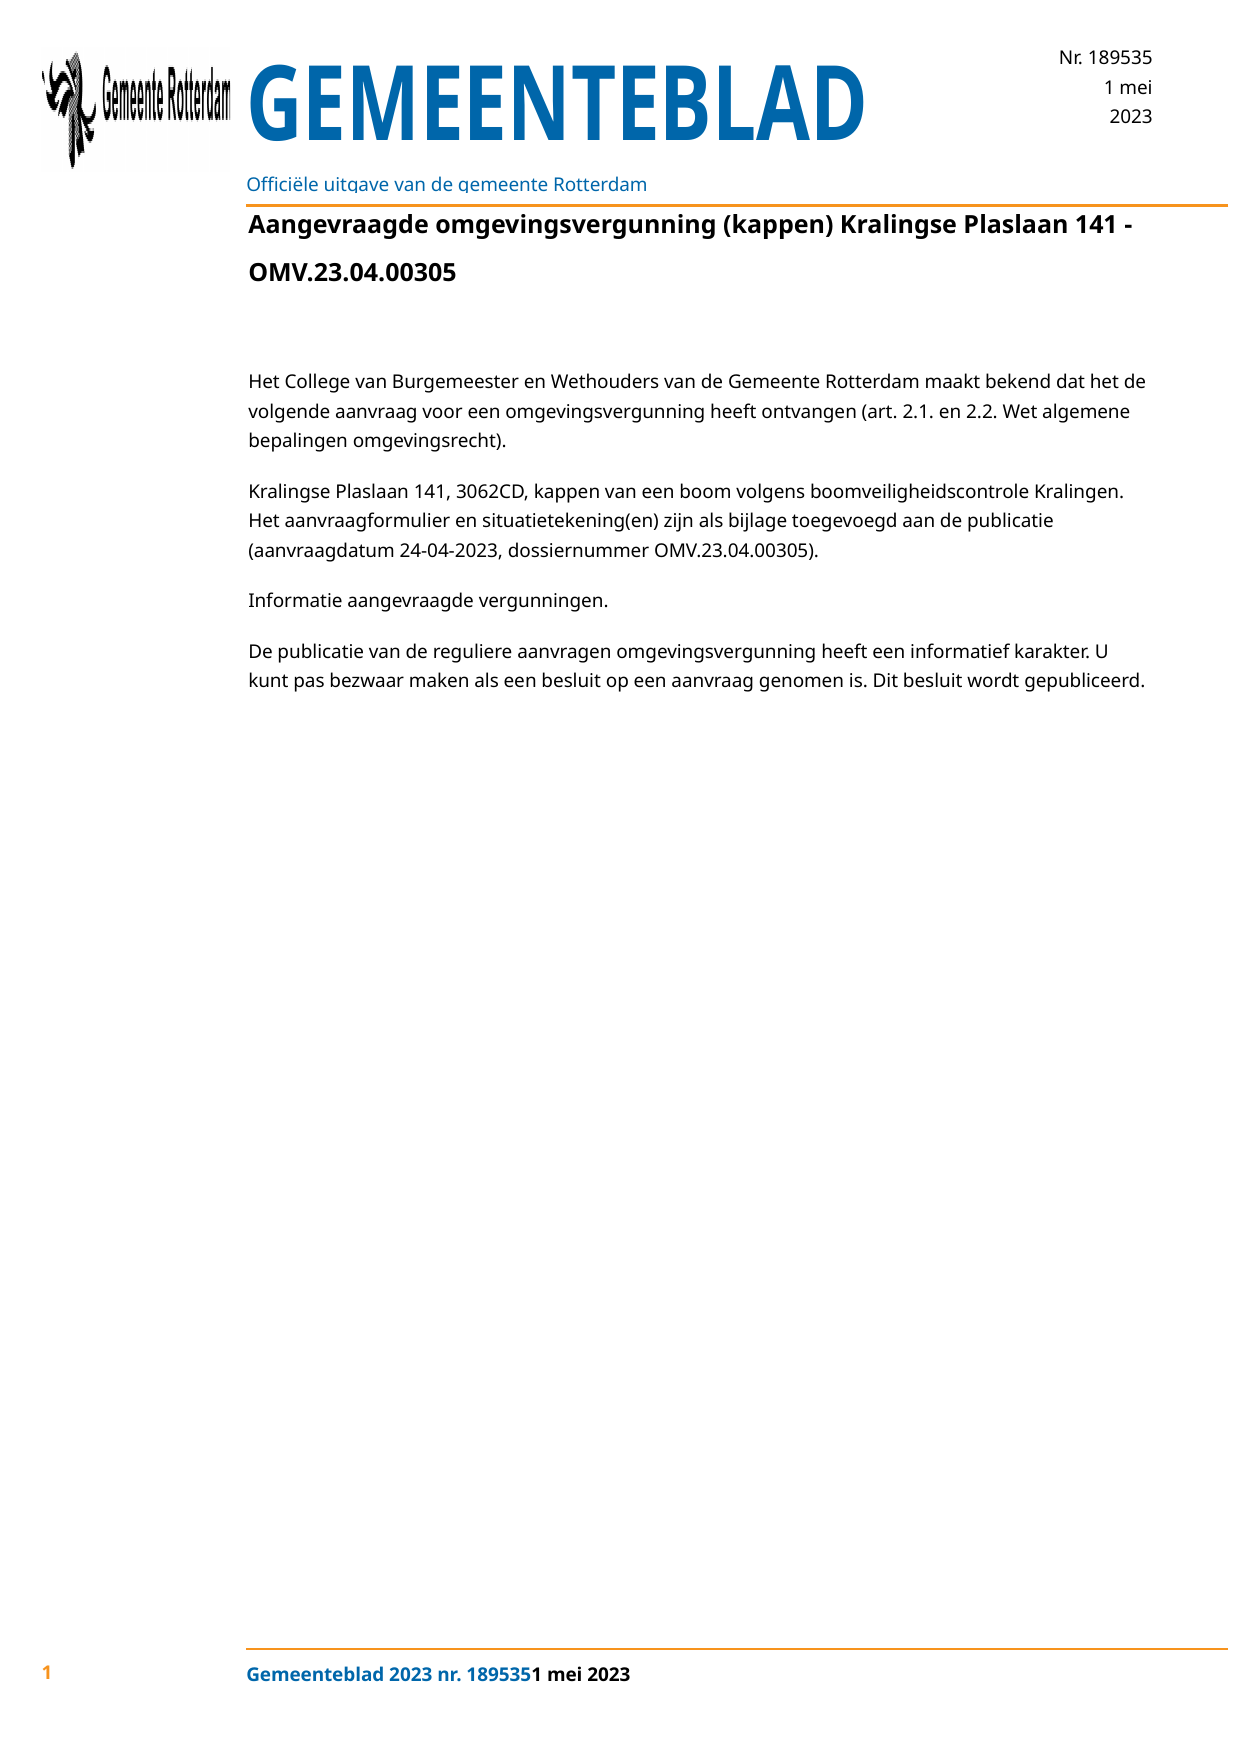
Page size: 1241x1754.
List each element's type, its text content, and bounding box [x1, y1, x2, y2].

picture [41, 47, 231, 172]
text Informatie aangevraagde vergunningen. [248, 587, 1152, 613]
text Kralingse Plaslaan 141, 3062CD, kappen van een boom volgens boomveiligheidscontrole Kralingen. Het aanvraagformulier en situatietekening(en) zijn als bijlage toegevoegd aan de publicatie (aanvraagdatum 24-04-2023, dossiernummer OMV.23.04.00305). [248, 478, 1152, 563]
text Het College van Burgemeester en Wethouders van de Gemeente Rotterdam maakt bekend dat het de volgende aanvraag voor een omgevingsvergunning heeft ontvangen (art. 2.1. en 2.2. Wet algemene bepalingen omgevingsrecht). [248, 368, 1152, 453]
text Aangevraagde omgevingsvergunning (kappen) Kralingse Plaslaan 141 - OMV.23.04.00305 [248, 207, 1152, 288]
text De publicatie van de reguliere aanvragen omgevingsvergunning heeft een informatief karakter. U kunt pas bezwaar maken als een besluit op een aanvraag genomen is. Dit besluit wordt gepubliceerd. [248, 638, 1152, 693]
